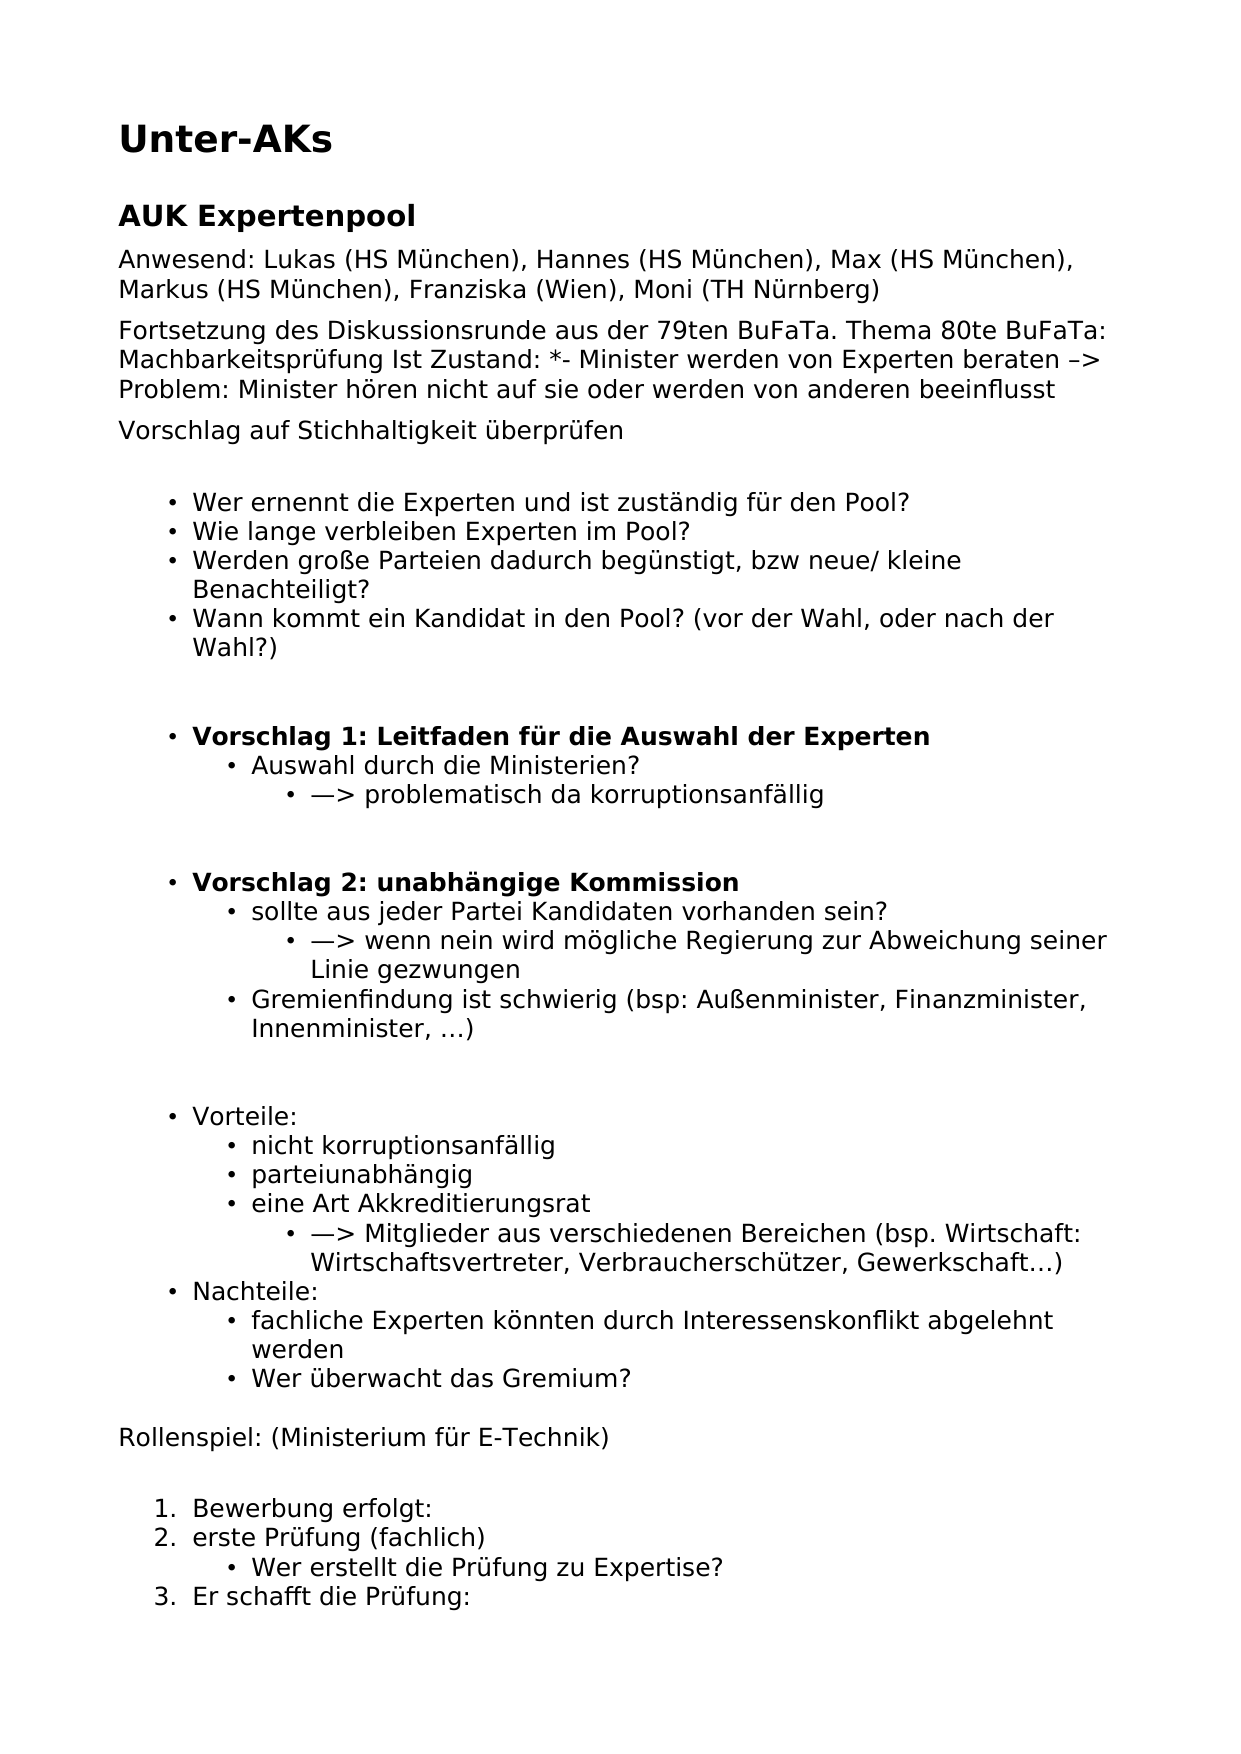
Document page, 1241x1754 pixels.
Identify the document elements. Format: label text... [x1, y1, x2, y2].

list Vorschlag 2: unabhängige Kommission [177, 868, 1122, 897]
list Werden große Parteien dadurch begünstigt, bzw neue/ kleine Benachteiligt? [177, 546, 1122, 604]
list —> problematisch da korruptionsanfällig [295, 780, 1122, 809]
text Vorschlag auf Stichhaltigkeit überprüfen [118, 417, 1122, 446]
list Gremienfindung ist schwierig (bsp: Außenminister, Finanzminister, Innenminister, …) [236, 985, 1122, 1043]
text Rollenspiel: (Ministerium für E-Technik) [118, 1423, 1122, 1452]
list nicht korruptionsanfällig [236, 1131, 1122, 1160]
list Er schafft die Prüfung: [177, 1582, 1122, 1611]
list parteiunabhängig [236, 1160, 1122, 1189]
list Bewerbung erfolgt: [177, 1494, 1122, 1523]
list Wer überwacht das Gremium? [236, 1364, 1122, 1394]
list eine Art Akkreditierungsrat [236, 1189, 1122, 1219]
list —> Mitglieder aus verschiedenen Bereichen (bsp. Wirtschaft: Wirtschaftsvertreter, Verbraucherschützer, Gewerkschaft…) [295, 1219, 1122, 1277]
subtitle Unter-AKs [118, 118, 1122, 162]
list erste Prüfung (fachlich) [177, 1523, 1122, 1553]
list Vorteile: [177, 1102, 1122, 1131]
list Vorschlag 1: Leitfaden für die Auswahl der Experten [177, 722, 1122, 751]
subtitle AUK Expertenpool [118, 199, 1122, 233]
list Nachteile: [177, 1277, 1122, 1306]
list fachliche Experten könnten durch Interessenskonflikt abgelehnt werden [236, 1306, 1122, 1364]
list Wann kommt ein Kandidat in den Pool? (vor der Wahl, oder nach der Wahl?) [177, 604, 1122, 663]
list sollte aus jeder Partei Kandidaten vorhanden sein? [236, 897, 1122, 926]
text Fortsetzung des Diskussionsrunde aus der 79ten BuFaTa. Thema 80te BuFaTa: Machbarkeitsprüfung Ist Zustand: *- Minister werden von Experten beraten –> Problem: Minister hören nicht auf sie oder werden von anderen beeinflusst [118, 317, 1122, 404]
list Auswahl durch die Ministerien? [236, 751, 1122, 780]
text Anwesend: Lukas (HS München), Hannes (HS München), Max (HS München), Markus (HS München), Franziska (Wien), Moni (TH Nürnberg) [118, 246, 1122, 304]
list Wer erstellt die Prüfung zu Expertise? [236, 1553, 1122, 1582]
list —> wenn nein wird mögliche Regierung zur Abweichung seiner Linie gezwungen [295, 926, 1122, 985]
list Wie lange verbleiben Experten im Pool? [177, 517, 1122, 546]
list Wer ernennt die Experten und ist zuständig für den Pool? [177, 488, 1122, 517]
